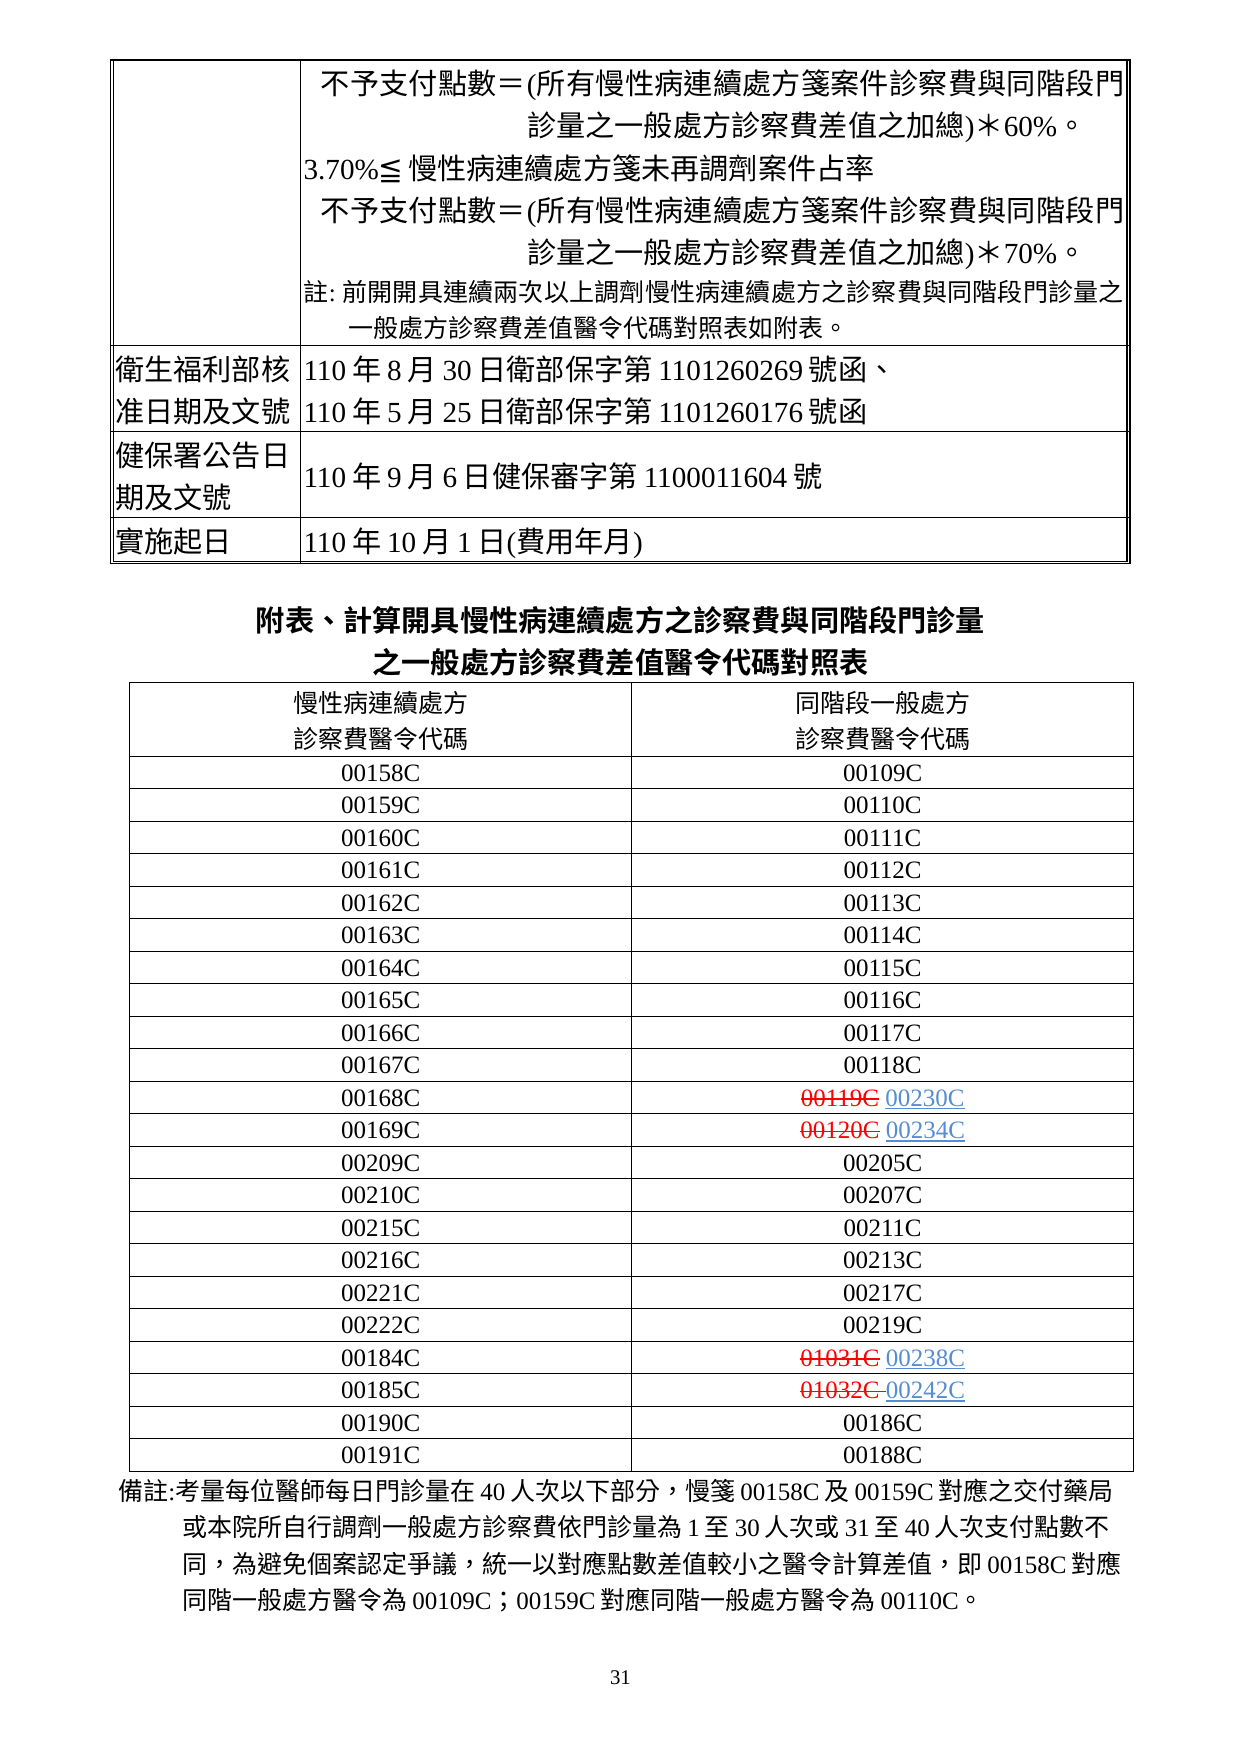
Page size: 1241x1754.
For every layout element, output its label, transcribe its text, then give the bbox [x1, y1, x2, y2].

table_cell 00165C [130, 984, 631, 1016]
table_cell 00113C [632, 887, 1133, 918]
table_cell 00158C [130, 757, 631, 788]
table_cell 00166C [130, 1017, 631, 1048]
table_cell 01032C 00242C [632, 1374, 1133, 1406]
table_cell 00184C [130, 1342, 631, 1373]
table_cell 00162C [130, 887, 631, 918]
table_cell 00215C [130, 1212, 631, 1243]
table_cell 00159C [130, 789, 631, 821]
table_cell 00217C [632, 1277, 1133, 1308]
table_cell 01031C 00238C [632, 1342, 1133, 1373]
table_cell 00213C [632, 1244, 1133, 1276]
table_cell 不予支付點數＝(所有慢性病連續處方箋案件診察費與同階段門診量之一般處方診察費差值之加總)＊60%。 3.70%≦慢性病連續處方箋未再調劑案件占率 不予支付點數＝(所有慢性病連續處方箋案件診察費與同階段門診量之一般處方診察費差值之加總)＊70%。 註: 前開開具連續兩次以上調劑慢性病連續處方之診察費與同階段門診量之一般處方診察費差值醫令代碼對照表如附表。 [301, 61, 1126, 344]
text 附表、計算開具慢性病連續處方之診察費與同階段門診量 [118, 597, 1122, 640]
table_cell 00209C [130, 1147, 631, 1178]
table_cell 00109C [632, 757, 1133, 788]
table_cell 00191C [130, 1439, 631, 1471]
text 備註:考量每位醫師每日門診量在40人次以下部分，慢箋00158C及00159C對應之交付藥局或本院所自行調劑一般處方診察費依門診量為1至30人次或31至40人次支付點數不同，為避免個案認定爭議，統一以對應點數差值較小之醫令計算差值，即00158C對應同階一般處方醫令為00109C；00159C對應同階一般處方醫令為00110C。 [118, 1472, 1122, 1617]
table_cell 00210C [130, 1179, 631, 1211]
table_cell 00112C [632, 854, 1133, 886]
table_cell [114, 61, 300, 344]
table_cell 00211C [632, 1212, 1133, 1243]
table_cell 110年10月1日(費用年月) [301, 518, 1126, 561]
table_cell 00205C [632, 1147, 1133, 1178]
table_cell 00111C [632, 822, 1133, 853]
table_cell 00168C [130, 1082, 631, 1113]
table_cell 00216C [130, 1244, 631, 1276]
table_cell 00185C [130, 1374, 631, 1406]
table_cell 00169C [130, 1114, 631, 1146]
table_cell 00188C [632, 1439, 1133, 1471]
table_cell 00167C [130, 1049, 631, 1081]
table_cell 00110C [632, 789, 1133, 821]
table_header 慢性病連續處方 診察費醫令代碼 [130, 683, 631, 756]
table_cell 實施起日 [114, 518, 300, 561]
table_cell 00207C [632, 1179, 1133, 1211]
table_cell 110年8月30日衛部保字第1101260269號函、 110年5月25日衛部保字第1101260176號函 [301, 346, 1126, 431]
table_cell 00221C [130, 1277, 631, 1308]
table_cell 00116C [632, 984, 1133, 1016]
table_cell 00119C 00230C [632, 1082, 1133, 1113]
table_cell 00114C [632, 919, 1133, 951]
table_cell 衛生福利部核准日期及文號 [114, 346, 300, 431]
text 之一般處方診察費差值醫令代碼對照表 [118, 640, 1122, 682]
table_cell 00186C [632, 1407, 1133, 1438]
table_cell 00120C 00234C [632, 1114, 1133, 1146]
table_cell 00115C [632, 952, 1133, 983]
table_cell 00219C [632, 1309, 1133, 1341]
table_cell 00163C [130, 919, 631, 951]
table_cell 健保署公告日期及文號 [114, 432, 300, 517]
table_header 同階段一般處方 診察費醫令代碼 [632, 683, 1133, 756]
table_cell 00117C [632, 1017, 1133, 1048]
table_cell 00190C [130, 1407, 631, 1438]
table_cell 00161C [130, 854, 631, 886]
table_cell 110年9月6日健保審字第1100011604號 [301, 432, 1126, 517]
table_cell 00222C [130, 1309, 631, 1341]
table_cell 00160C [130, 822, 631, 853]
table_cell 00164C [130, 952, 631, 983]
table_cell 00118C [632, 1049, 1133, 1081]
